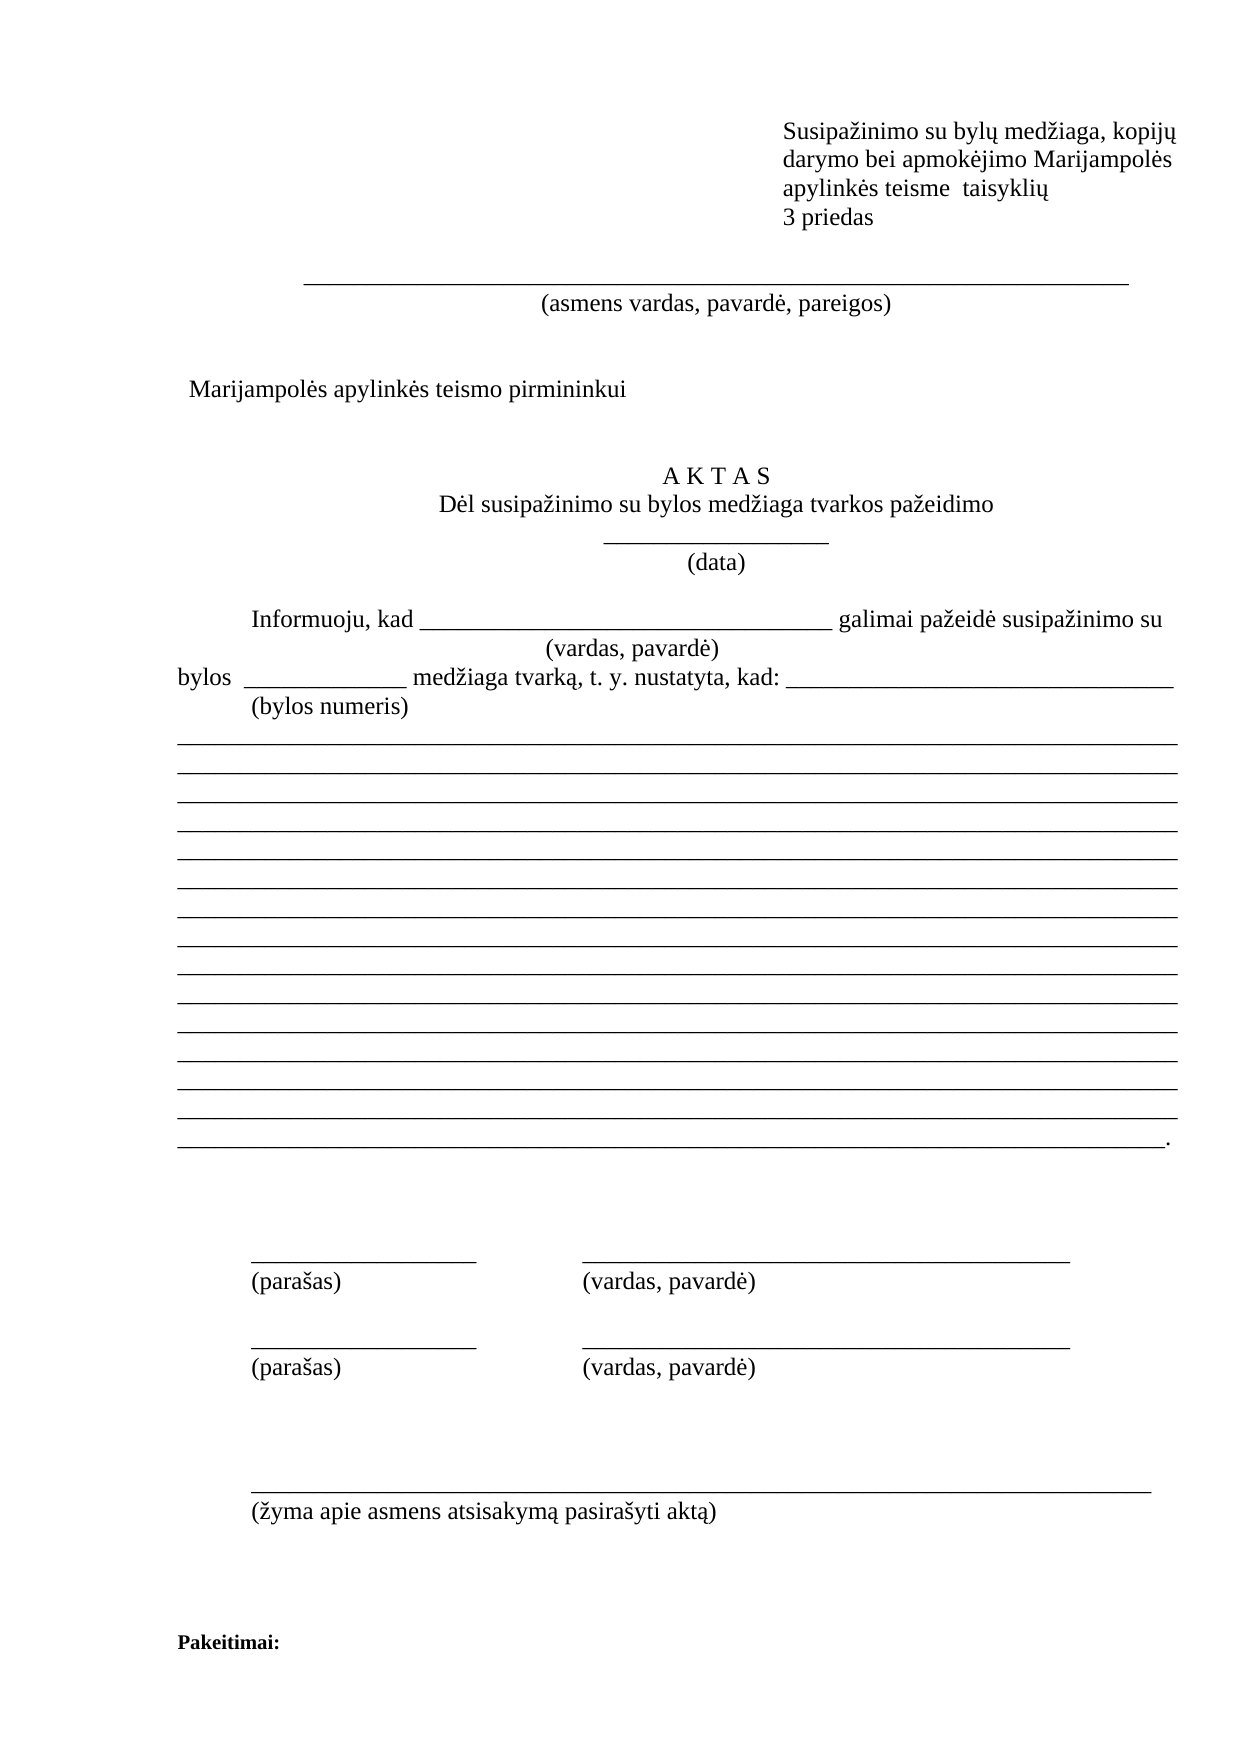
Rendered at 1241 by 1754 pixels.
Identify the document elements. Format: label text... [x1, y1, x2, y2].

table_header [725, 375, 1181, 461]
text ________________________________________________________________________________ [177, 1036, 1181, 1064]
text Pakeitimai: [177, 1630, 1181, 1654]
table_header Marijampolės apylinkės teismo pirmininkui [177, 375, 725, 461]
text ________________________________________________________________________________ [177, 949, 1181, 978]
text ________________________________________________________________________ [177, 1467, 1181, 1496]
text (vardas, pavardė) [177, 633, 1181, 662]
text (parašas) (vardas, pavardė) [177, 1352, 1181, 1381]
text Susipažinimo su bylų medžiaga, kopijų [177, 116, 1181, 144]
text A K T A S [177, 461, 1181, 489]
text __________________ _______________________________________ [177, 1237, 1181, 1266]
text ________________________________________________________________________________ [177, 806, 1181, 834]
text (data) [177, 547, 1181, 576]
text ________________________________________________________________________________ [177, 1007, 1181, 1036]
text 3 priedas [177, 202, 1181, 231]
text ________________________________________________________________________________ [177, 892, 1181, 921]
text bylos _____________ medžiaga tvarką, t. y. nustatyta, kad: _______________________________ [177, 662, 1181, 691]
text __________________ _______________________________________ [177, 1323, 1181, 1352]
text ________________________________________________________________________________ [177, 921, 1181, 949]
text ________________________________________________________________________________ [177, 1064, 1181, 1093]
text (bylos numeris) [177, 691, 1181, 719]
text __________________________________________________________________ [177, 259, 1181, 288]
text (parašas) (vardas, pavardė) [177, 1266, 1181, 1294]
text ________________________________________________________________________________ [177, 719, 1181, 748]
text Informuoju, kad _________________________________ galimai pažeidė susipažinimo su [177, 604, 1181, 633]
text ________________________________________________________________________________ [177, 834, 1181, 863]
text ________________________________________________________________________________ [177, 777, 1181, 806]
text ________________________________________________________________________________ [177, 863, 1181, 892]
text ________________________________________________________________________________ [177, 748, 1181, 777]
text apylinkės teisme taisyklių [177, 173, 1181, 202]
text darymo bei apmokėjimo Marijampolės [177, 144, 1181, 173]
text Dėl susipažinimo su bylos medžiaga tvarkos pažeidimo [177, 489, 1181, 518]
text _______________________________________________________________________________. [177, 1122, 1181, 1151]
text (žyma apie asmens atsisakymą pasirašyti aktą) [177, 1496, 1181, 1524]
text ________________________________________________________________________________ [177, 1093, 1181, 1122]
text __________________ [177, 518, 1181, 547]
text ________________________________________________________________________________ [177, 978, 1181, 1007]
text (asmens vardas, pavardė, pareigos) [177, 288, 1181, 317]
